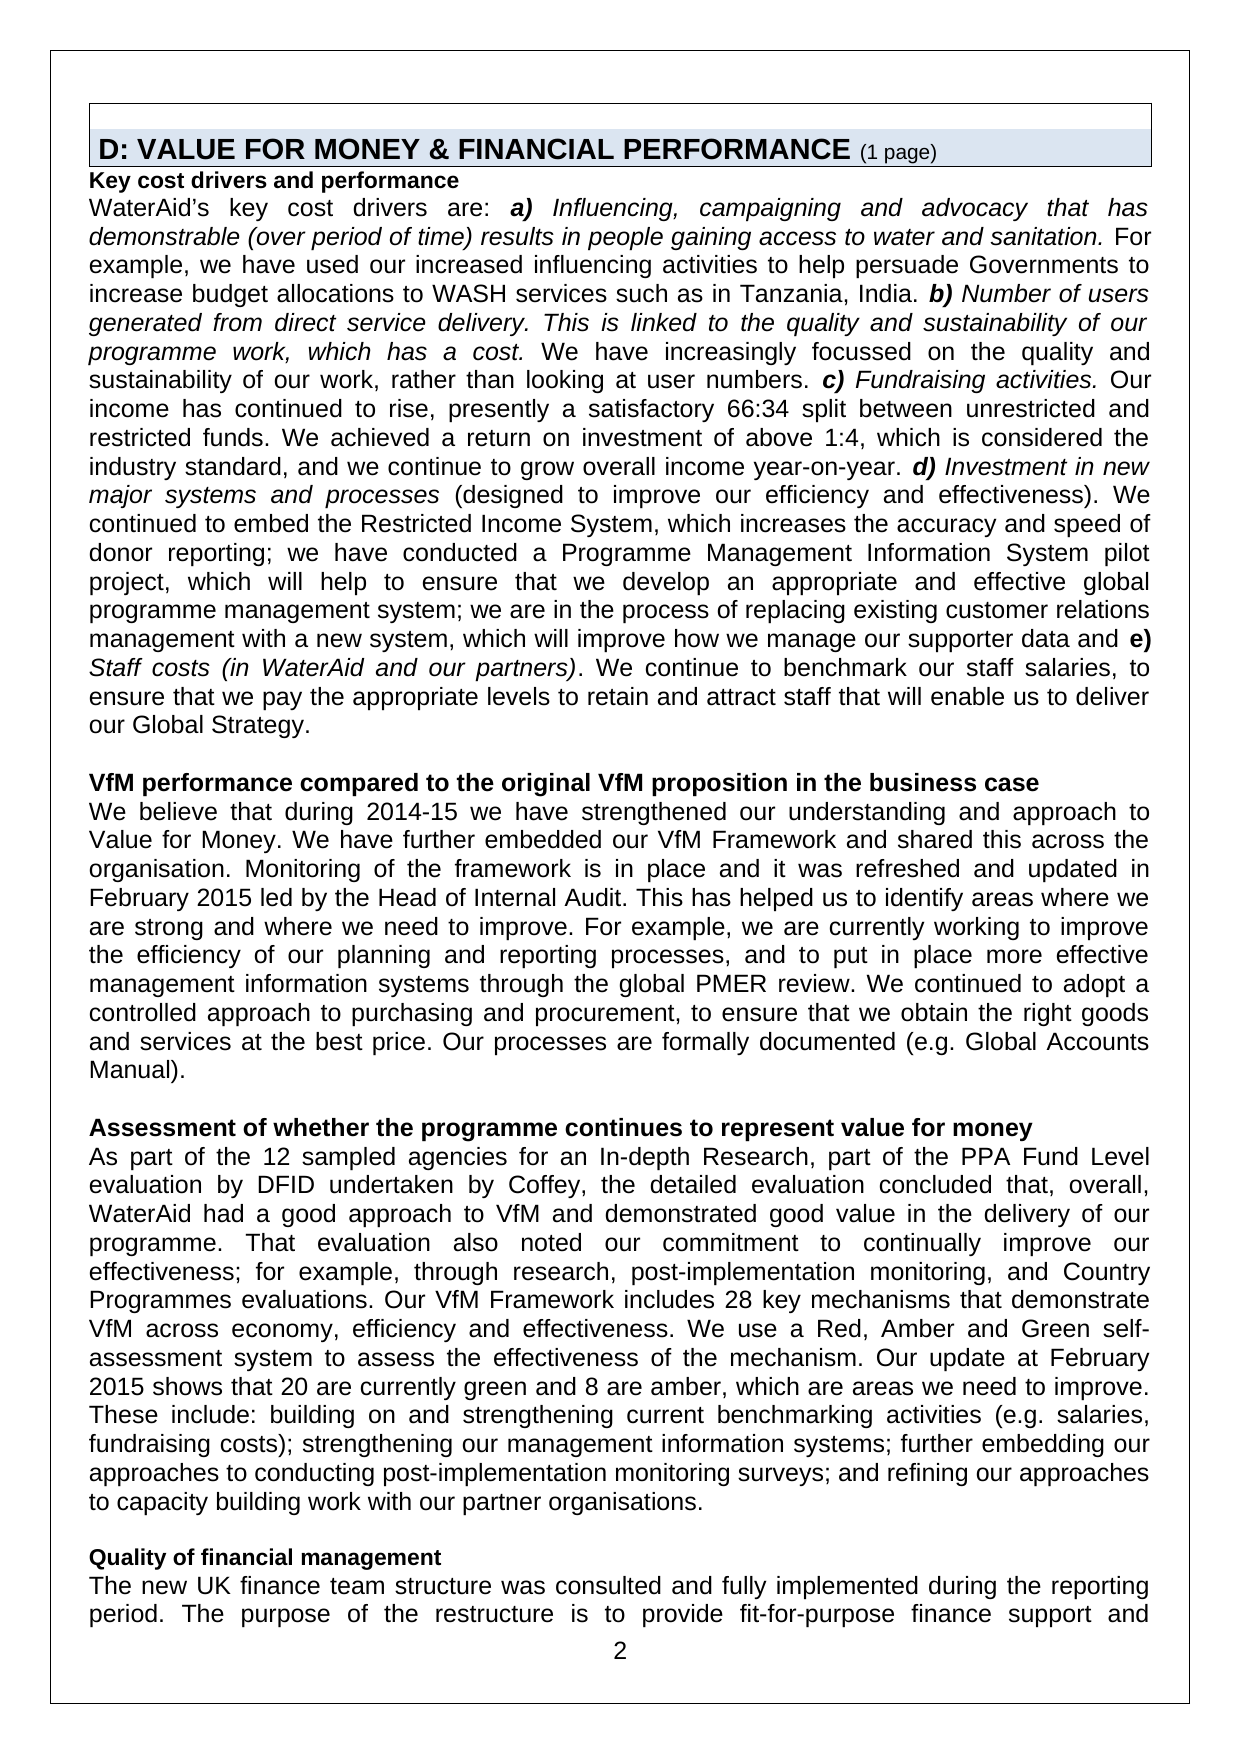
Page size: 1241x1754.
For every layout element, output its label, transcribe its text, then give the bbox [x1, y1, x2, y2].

text Quality of financial management [89, 1544, 1152, 1571]
text As part of the 12 sampled agencies for an In-depth Research, part of the PPA Fund Level evaluation by DFID undertaken by Coffey, the detailed evaluation concluded that, overall, WaterAid had a good approach to VfM and demonstrated good value in the delivery of our programme. That evaluation also noted our commitment to continually improve our effectiveness; for example, through research, post-implementation monitoring, and Country Programmes evaluations. Our VfM Framework includes 28 key mechanisms that demonstrate VfM across economy, efficiency and effectiveness. We use a Red, Amber and Green self-assessment system to assess the effectiveness of the mechanism. Our update at February 2015 shows that 20 are currently green and 8 are amber, which are areas we need to improve. These include: building on and strengthening current benchmarking activities (e.g. salaries, fundraising costs); strengthening our management information systems; further embedding our approaches to conducting post-implementation monitoring surveys; and refining our approaches to capacity building work with our partner organisations. [89, 1142, 1152, 1516]
text We believe that during 2014-15 we have strengthened our understanding and approach to Value for Money. We have further embedded our VfM Framework and shared this across the organisation. Monitoring of the framework is in place and it was refreshed and updated in February 2015 led by the Head of Internal Audit. This has helped us to identify areas where we are strong and where we need to improve. For example, we are currently working to improve the efficiency of our planning and reporting processes, and to put in place more effective management information systems through the global PMER review. We continued to adopt a controlled approach to purchasing and procurement, to ensure that we obtain the right goods and services at the best price. Our processes are formally documented (e.g. Global Accounts Manual). [89, 797, 1152, 1084]
text Key cost drivers and performance [89, 167, 1152, 193]
text VfM performance compared to the original VfM proposition in the business case [89, 768, 1152, 797]
text Assessment of whether the programme continues to represent value for money [89, 1113, 1152, 1142]
text The new UK finance team structure was consulted and fully implemented during the reporting period. The purpose of the restructure is to provide fit-for-purpose finance support and [89, 1571, 1152, 1628]
text WaterAid’s key cost drivers are: a) Influencing, campaigning and advocacy that has demonstrable (over period of time) results in people gaining access to water and sanitation. For example, we have used our increased influencing activities to help persuade Governments to increase budget allocations to WASH services such as in Tanzania, India. b) Number of users generated from direct service delivery. This is linked to the quality and sustainability of our programme work, which has a cost. We have increasingly focussed on the quality and sustainability of our work, rather than looking at user numbers. c) Fundraising activities. Our income has continued to rise, presently a satisfactory 66:34 split between unrestricted and restricted funds. We achieved a return on investment of above 1:4, which is considered the industry standard, and we continue to grow overall income year-on-year. d) Investment in new major systems and processes (designed to improve our efficiency and effectiveness). We continued to embed the Restricted Income System, which increases the accuracy and speed of donor reporting; we have conducted a Programme Management Information System pilot project, which will help to ensure that we develop an appropriate and effective global programme management system; we are in the process of replacing existing customer relations management with a new system, which will improve how we manage our supporter data and e) Staff costs (in WaterAid and our partners). We continue to benchmark our staff salaries, to ensure that we pay the appropriate levels to retain and attract staff that will enable us to deliver our Global Strategy. [89, 193, 1152, 739]
subtitle D: VALUE FOR MONEY & FINANCIAL PERFORMANCE (1 page) [90, 129, 1151, 166]
